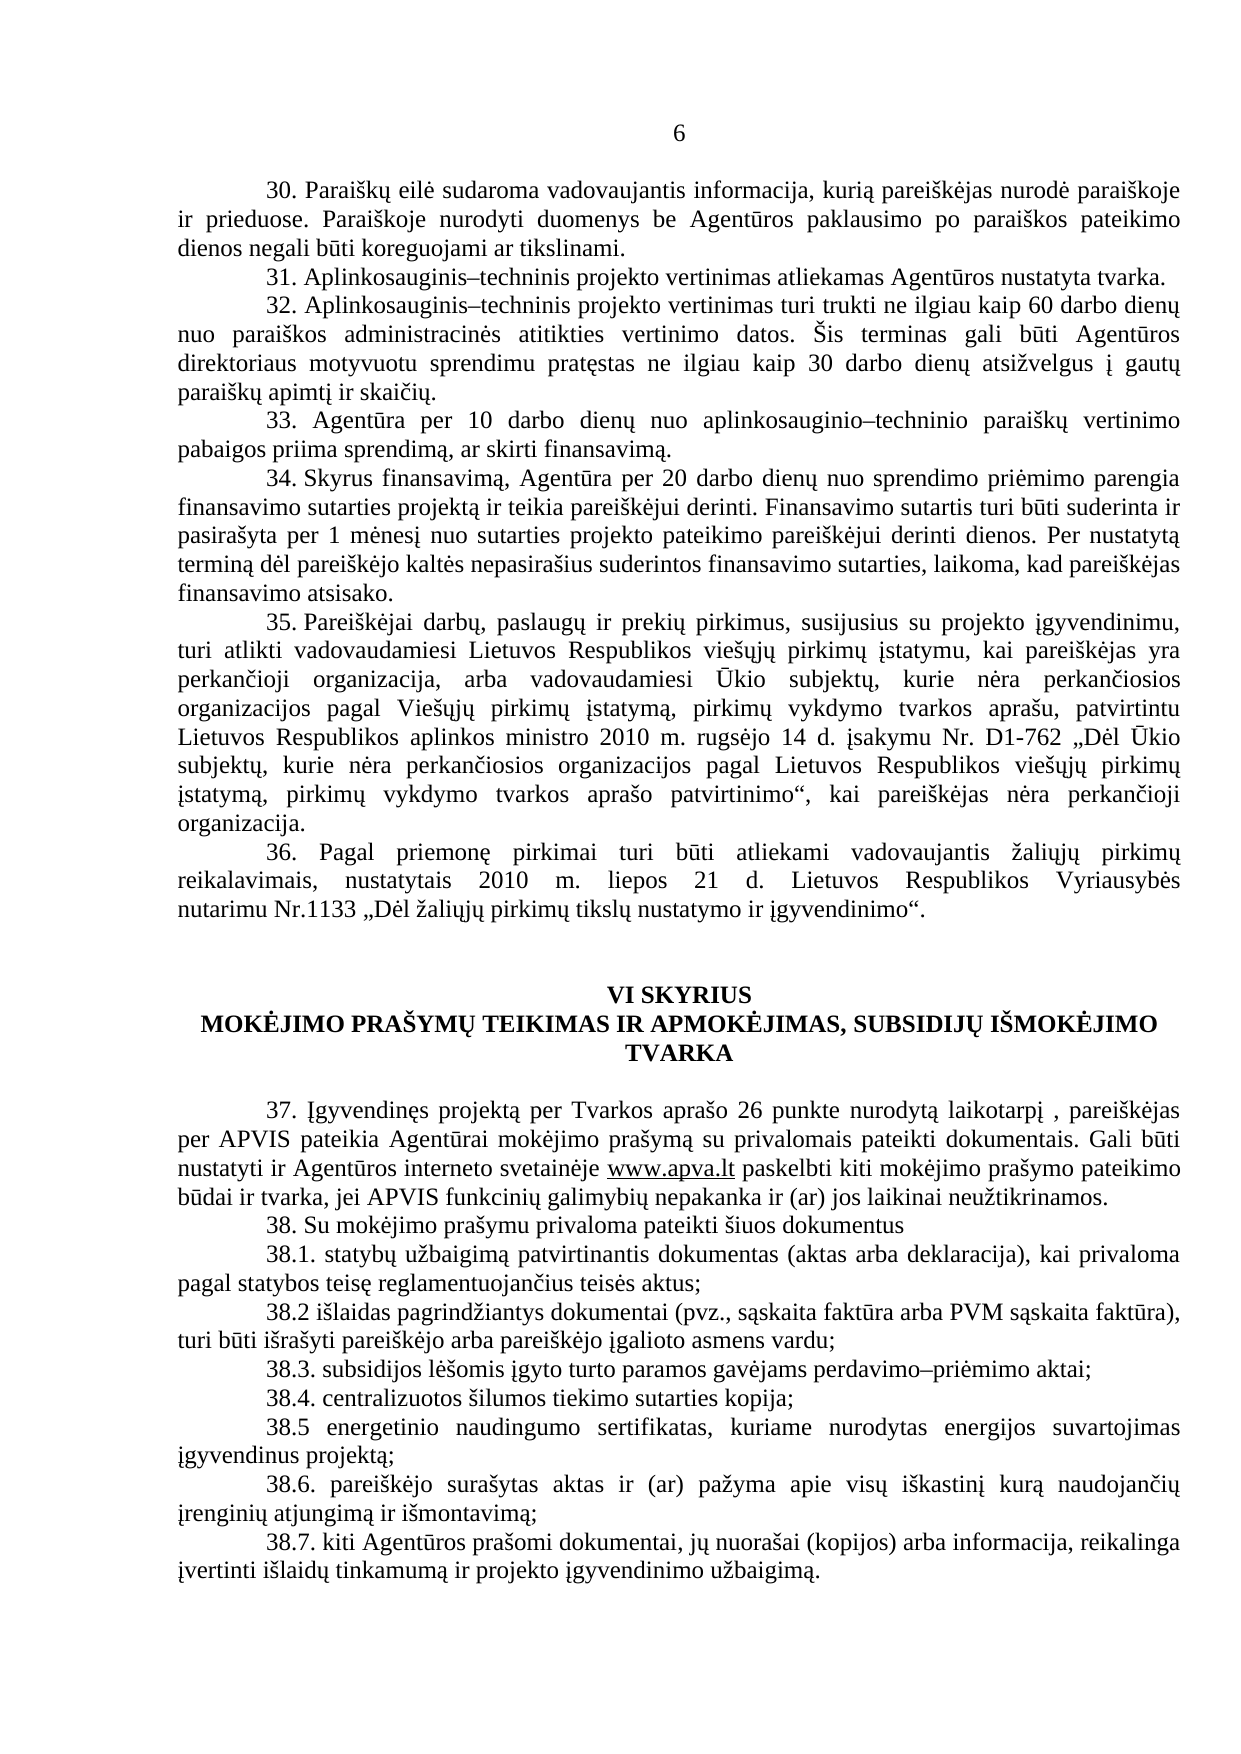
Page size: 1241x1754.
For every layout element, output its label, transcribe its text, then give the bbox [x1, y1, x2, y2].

text 38.5 energetinio naudingumo sertifikatas, kuriame nurodytas energijos suvartojimas įgyvendinus projektą; [177, 1412, 1181, 1469]
text 38. Su mokėjimo prašymu privaloma pateikti šiuos dokumentus [177, 1211, 1181, 1239]
text 35. Pareiškėjai darbų, paslaugų ir prekių pirkimus, susijusius su projekto įgyvendinimu, turi atlikti vadovaudamiesi Lietuvos Respublikos viešųjų pirkimų įstatymu, kai pareiškėjas yra perkančioji organizacija, arba vadovaudamiesi Ūkio subjektų, kurie nėra perkančiosios organizacijos pagal Viešųjų pirkimų įstatymą, pirkimų vykdymo tvarkos aprašu, patvirtintu Lietuvos Respublikos aplinkos ministro 2010 m. rugsėjo 14 d. įsakymu Nr. D1-762 „Dėl Ūkio subjektų, kurie nėra perkančiosios organizacijos pagal Lietuvos Respublikos viešųjų pirkimų įstatymą, pirkimų vykdymo tvarkos aprašo patvirtinimo“, kai pareiškėjas nėra perkančioji organizacija. [177, 607, 1181, 837]
text 30. Paraiškų eilė sudaroma vadovaujantis informacija, kurią pareiškėjas nurodė paraiškoje ir prieduose. Paraiškoje nurodyti duomenys be Agentūros paklausimo po paraiškos pateikimo dienos negali būti koreguojami ar tikslinami. [177, 176, 1181, 262]
text 38.3. subsidijos lėšomis įgyto turto paramos gavėjams perdavimo–priėmimo aktai; [177, 1354, 1181, 1383]
text 33. Agentūra per 10 darbo dienų nuo aplinkosauginio–techninio paraiškų vertinimo pabaigos priima sprendimą, ar skirti finansavimą. [177, 406, 1181, 463]
text 38.4. centralizuotos šilumos tiekimo sutarties kopija; [177, 1383, 1181, 1412]
text MOKĖJIMO PRAŠYMŲ TEIKIMAS IR APMOKĖJIMAS, SUBSIDIJŲ IŠMOKĖJIMO TVARKA [177, 1009, 1181, 1067]
text 36. Pagal priemonę pirkimai turi būti atliekami vadovaujantis žaliųjų pirkimų reikalavimais, nustatytais 2010 m. liepos 21 d. Lietuvos Respublikos Vyriausybės nutarimu Nr.1133 „Dėl žaliųjų pirkimų tikslų nustatymo ir įgyvendinimo“. [177, 837, 1181, 923]
text 38.1. statybų užbaigimą patvirtinantis dokumentas (aktas arba deklaracija), kai privaloma pagal statybos teisę reglamentuojančius teisės aktus; [177, 1239, 1181, 1297]
text 32. Aplinkosauginis–techninis projekto vertinimas turi trukti ne ilgiau kaip 60 darbo dienų nuo paraiškos administracinės atitikties vertinimo datos. Šis terminas gali būti Agentūros direktoriaus motyvuotu sprendimu pratęstas ne ilgiau kaip 30 darbo dienų atsižvelgus į gautų paraiškų apimtį ir skaičių. [177, 291, 1181, 406]
text 34. Skyrus finansavimą, Agentūra per 20 darbo dienų nuo sprendimo priėmimo parengia finansavimo sutarties projektą ir teikia pareiškėjui derinti. Finansavimo sutartis turi būti suderinta ir pasirašyta per 1 mėnesį nuo sutarties projekto pateikimo pareiškėjui derinti dienos. Per nustatytą terminą dėl pareiškėjo kaltės nepasirašius suderintos finansavimo sutarties, laikoma, kad pareiškėjas finansavimo atsisako. [177, 463, 1181, 607]
text 38.6. pareiškėjo surašytas aktas ir (ar) pažyma apie visų iškastinį kurą naudojančių įrenginių atjungimą ir išmontavimą; [177, 1469, 1181, 1527]
text 38.2 išlaidas pagrindžiantys dokumentai (pvz., sąskaita faktūra arba PVM sąskaita faktūra), turi būti išrašyti pareiškėjo arba pareiškėjo įgalioto asmens vardu; [177, 1297, 1181, 1354]
text 31. Aplinkosauginis–techninis projekto vertinimas atliekamas Agentūros nustatyta tvarka. [177, 262, 1181, 291]
text VI SKYRIUS [177, 981, 1181, 1009]
text 37. Įgyvendinęs projektą per Tvarkos aprašo 26 punkte nurodytą laikotarpį , pareiškėjas per APVIS pateikia Agentūrai mokėjimo prašymą su privalomais pateikti dokumentais. Gali būti nustatyti ir Agentūros interneto svetainėje www.apva.lt paskelbti kiti mokėjimo prašymo pateikimo būdai ir tvarka, jei APVIS funkcinių galimybių nepakanka ir (ar) jos laikinai neužtikrinamos. [177, 1096, 1181, 1211]
text 38.7. kiti Agentūros prašomi dokumentai, jų nuorašai (kopijos) arba informacija, reikalinga įvertinti išlaidų tinkamumą ir projekto įgyvendinimo užbaigimą. [177, 1527, 1181, 1584]
